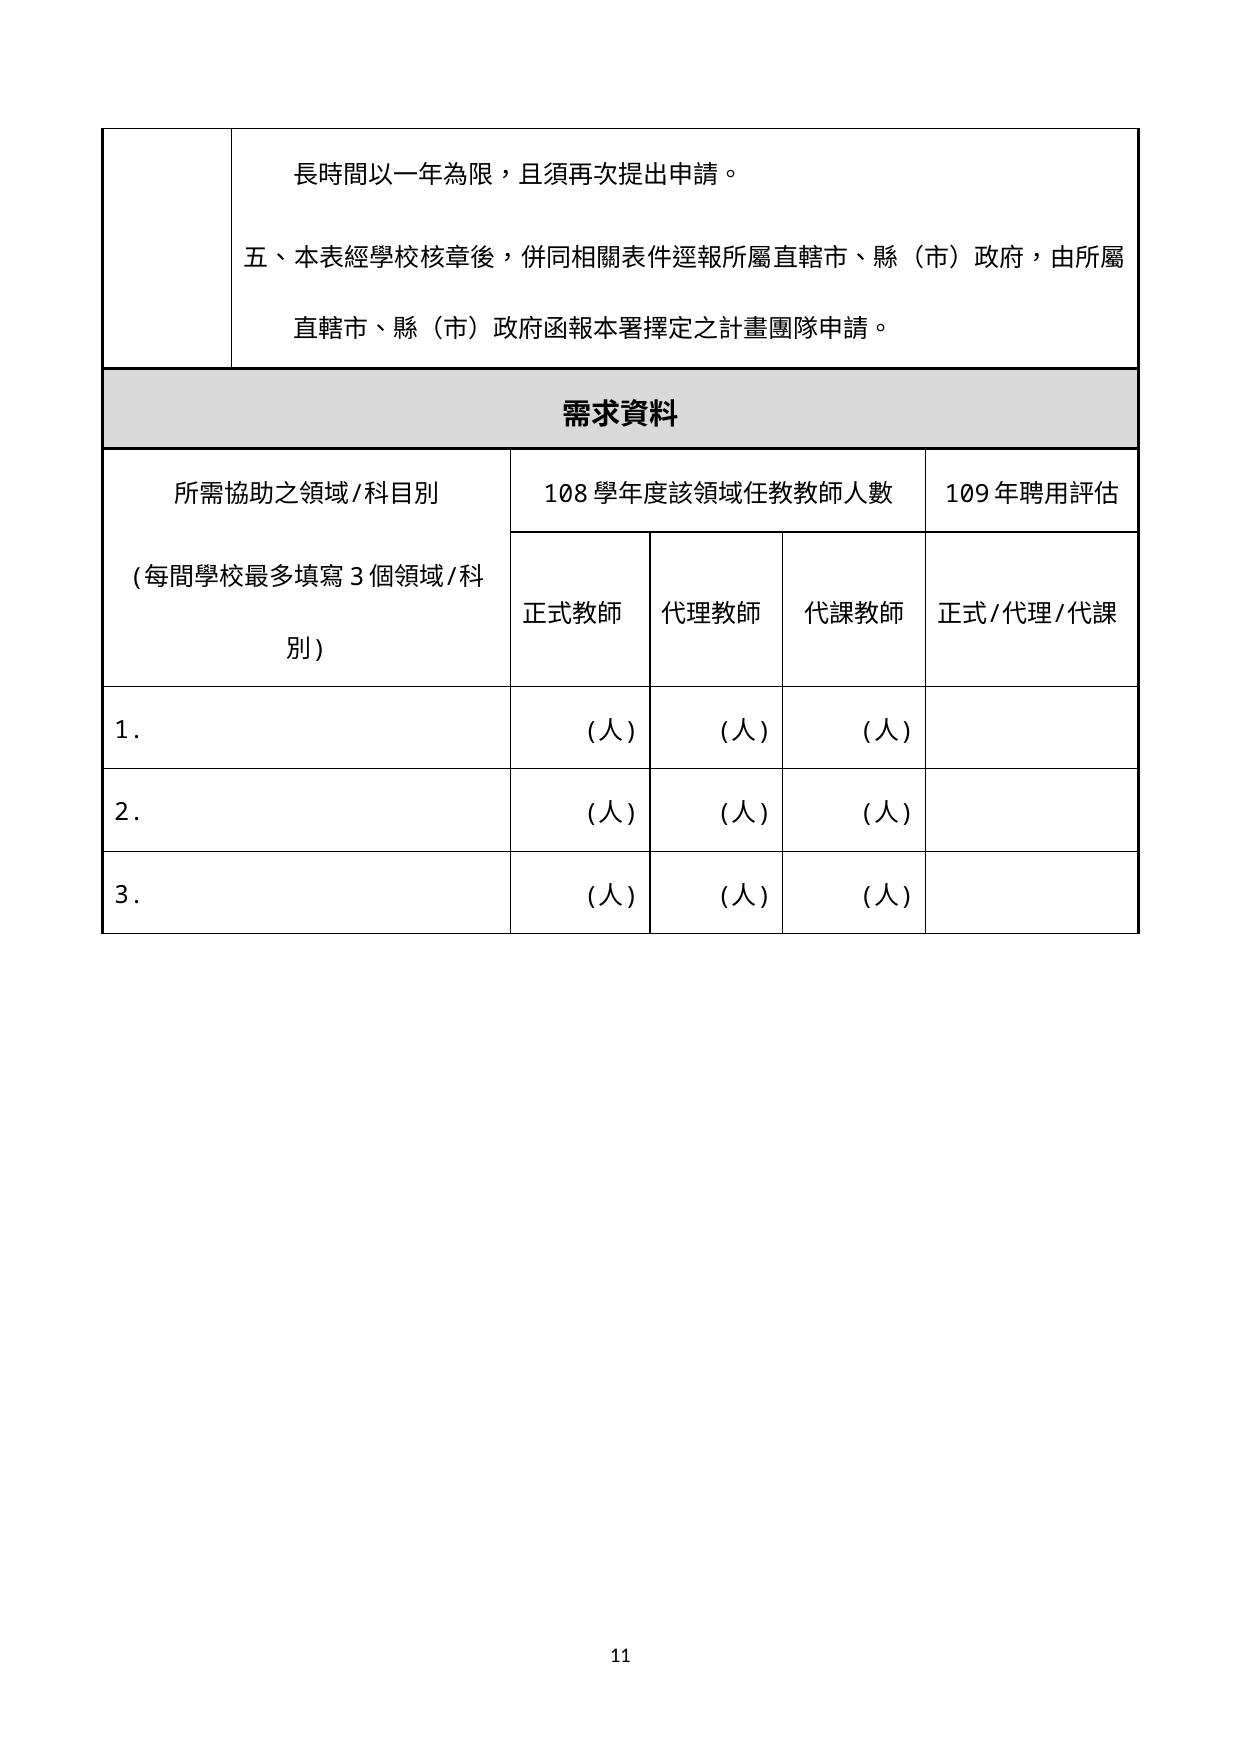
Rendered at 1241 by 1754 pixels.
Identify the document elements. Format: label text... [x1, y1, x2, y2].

table_cell (人) [511, 687, 649, 768]
table_cell 需求資料 [104, 370, 1137, 447]
table_cell [926, 769, 1137, 851]
table_cell (人) [511, 852, 649, 933]
table_cell [926, 852, 1137, 933]
table_cell 代理教師 [651, 533, 782, 686]
table_cell (人) [783, 852, 925, 933]
table_cell 正式/代理/代課 [926, 533, 1137, 686]
table_cell (人) [783, 687, 925, 768]
table_cell (人) [651, 769, 782, 851]
table_cell [926, 687, 1137, 768]
table_cell (人) [511, 769, 649, 851]
table_cell (人) [783, 769, 925, 851]
table_cell (人) [651, 852, 782, 933]
table_cell 代課教師 [783, 533, 925, 686]
table_cell (人) [651, 687, 782, 768]
table_cell [104, 129, 231, 367]
table_cell 109年聘用評估 [926, 450, 1137, 531]
table_cell 108學年度該領域任教教師人數 [511, 450, 925, 531]
table_cell 3. [104, 852, 510, 933]
table_cell 正式教師 [511, 533, 649, 686]
table_cell 2. [104, 769, 510, 851]
table_cell 1. [104, 687, 510, 768]
table_cell 長時間以一年為限，且須再次提出申請。 五、本表經學校核章後，併同相關表件逕報所屬直轄市、縣（市）政府，由所屬直轄市、縣（市）政府函報本署擇定之計畫團隊申請。 [232, 129, 1137, 367]
table_cell 所需協助之領域/科目別 (每間學校最多填寫3個領域/科別) [104, 450, 510, 686]
